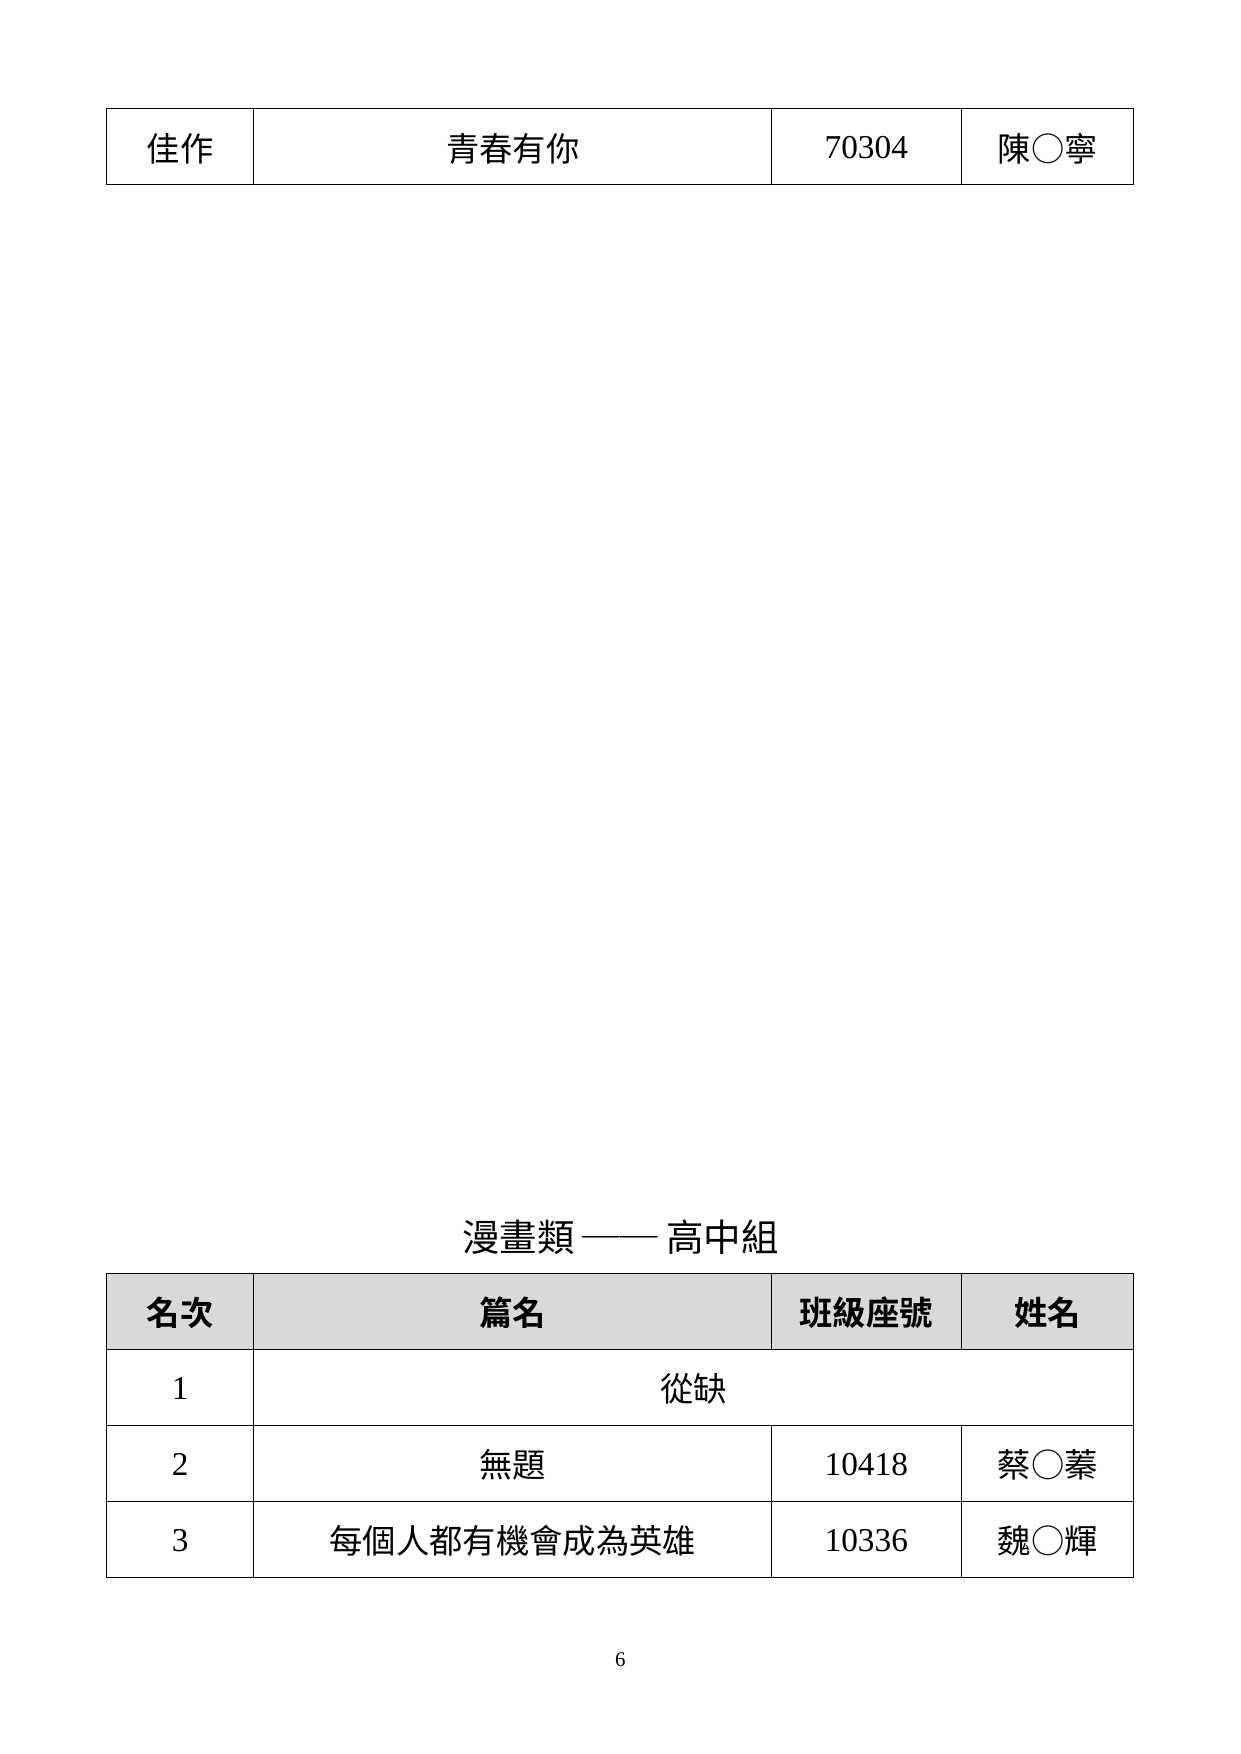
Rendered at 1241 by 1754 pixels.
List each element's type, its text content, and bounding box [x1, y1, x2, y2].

table_header 名次 [107, 1274, 253, 1349]
table_cell 1 [107, 1350, 253, 1425]
table_cell 70304 [772, 109, 961, 184]
table_cell 陳○寧 [962, 109, 1133, 184]
table_cell 蔡○蓁 [962, 1426, 1133, 1501]
table_header 班級座號 [772, 1274, 961, 1349]
table_cell 無題 [254, 1426, 771, 1501]
text 漫畫類 ── 高中組 [106, 1198, 1134, 1273]
table_cell 10418 [772, 1426, 961, 1501]
table_header 篇名 [254, 1274, 771, 1349]
table_cell 佳作 [107, 109, 253, 184]
table_cell 2 [107, 1426, 253, 1501]
table_cell 魏○輝 [962, 1502, 1133, 1577]
table_cell 10336 [772, 1502, 961, 1577]
table_cell 青春有你 [254, 109, 771, 184]
table_cell 每個人都有機會成為英雄 [254, 1502, 771, 1577]
table_header 姓名 [962, 1274, 1133, 1349]
table_cell 從缺 [254, 1350, 1133, 1425]
table_cell 3 [107, 1502, 253, 1577]
